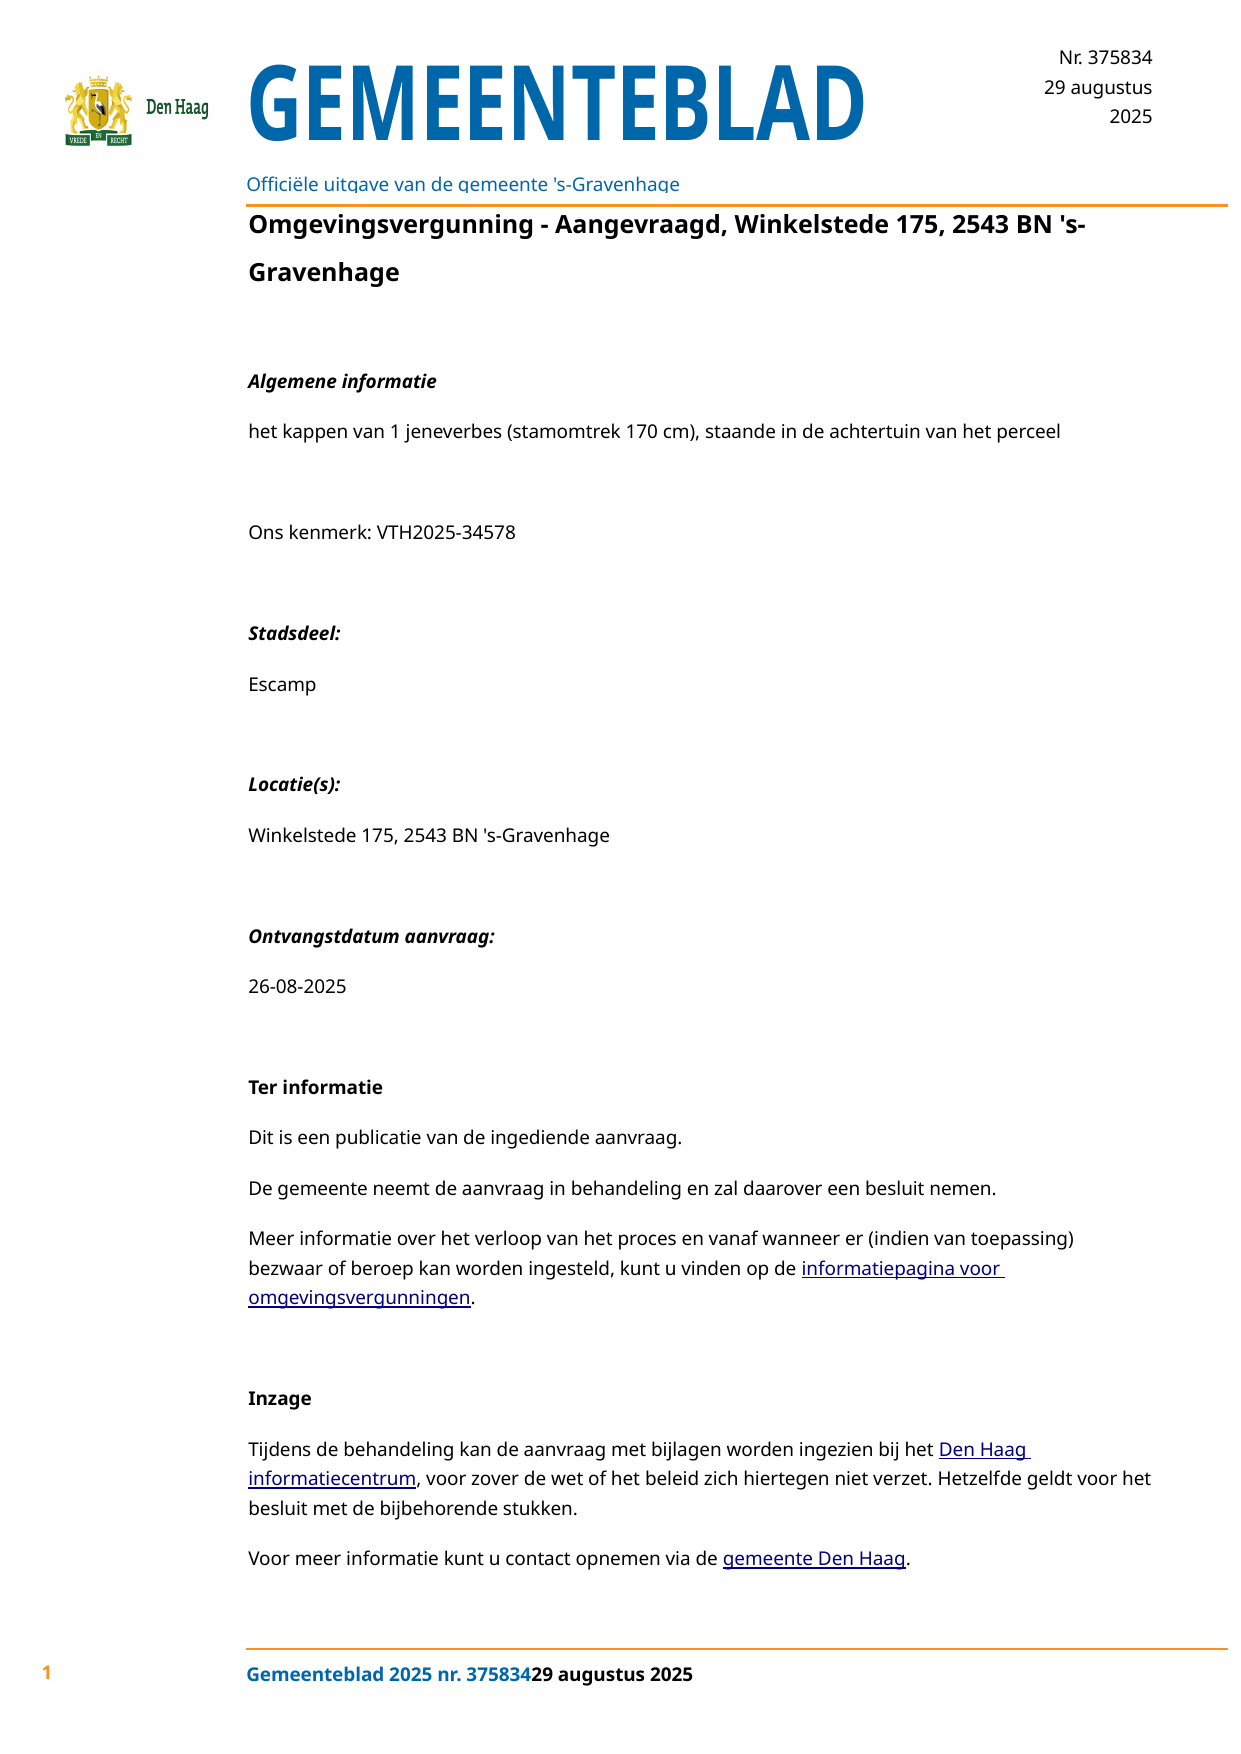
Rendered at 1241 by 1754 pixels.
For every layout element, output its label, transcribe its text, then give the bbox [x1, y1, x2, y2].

text Locatie(s): [248, 772, 1152, 797]
text Tijdens de behandeling kan de aanvraag met bijlagen worden ingezien bij het Den Haag informatiecentrum, voor zover de wet of het beleid zich hiertegen niet verzet. Hetzelfde geldt voor het besluit met de bijbehorende stukken. [248, 1436, 1152, 1521]
text Ontvangstdatum aanvraag: [248, 923, 1152, 949]
text 26-08-2025 [248, 973, 1152, 999]
text het kappen van 1 jeneverbes (stamomtrek 170 cm), staande in de achtertuin van het perceel [248, 419, 1152, 444]
text Dit is een publicatie van de ingediende aanvraag. [248, 1124, 1152, 1150]
text Winkelstede 175, 2543 BN 's-Gravenhage [248, 822, 1152, 848]
text Algemene informatie [248, 368, 1152, 394]
text Inzage [248, 1385, 1152, 1411]
text Omgevingsvergunning - Aangevraagd, Winkelstede 175, 2543 BN 's-Gravenhage [248, 207, 1152, 288]
text Stadsdeel: [248, 620, 1152, 646]
text Ter informatie [248, 1074, 1152, 1100]
text Escamp [248, 671, 1152, 697]
picture [41, 47, 231, 172]
text Voor meer informatie kunt u contact opnemen via de gemeente Den Haag. [248, 1545, 1152, 1571]
text Meer informatie over het verloop van het proces en vanaf wanneer er (indien van toepassing) bezwaar of beroep kan worden ingesteld, kunt u vinden op de informatiepagina voor omgevingsvergunningen. [248, 1225, 1152, 1310]
text Ons kenmerk: VTH2025-34578 [248, 519, 1152, 545]
text De gemeente neemt de aanvraag in behandeling en zal daarover een besluit nemen. [248, 1175, 1152, 1201]
